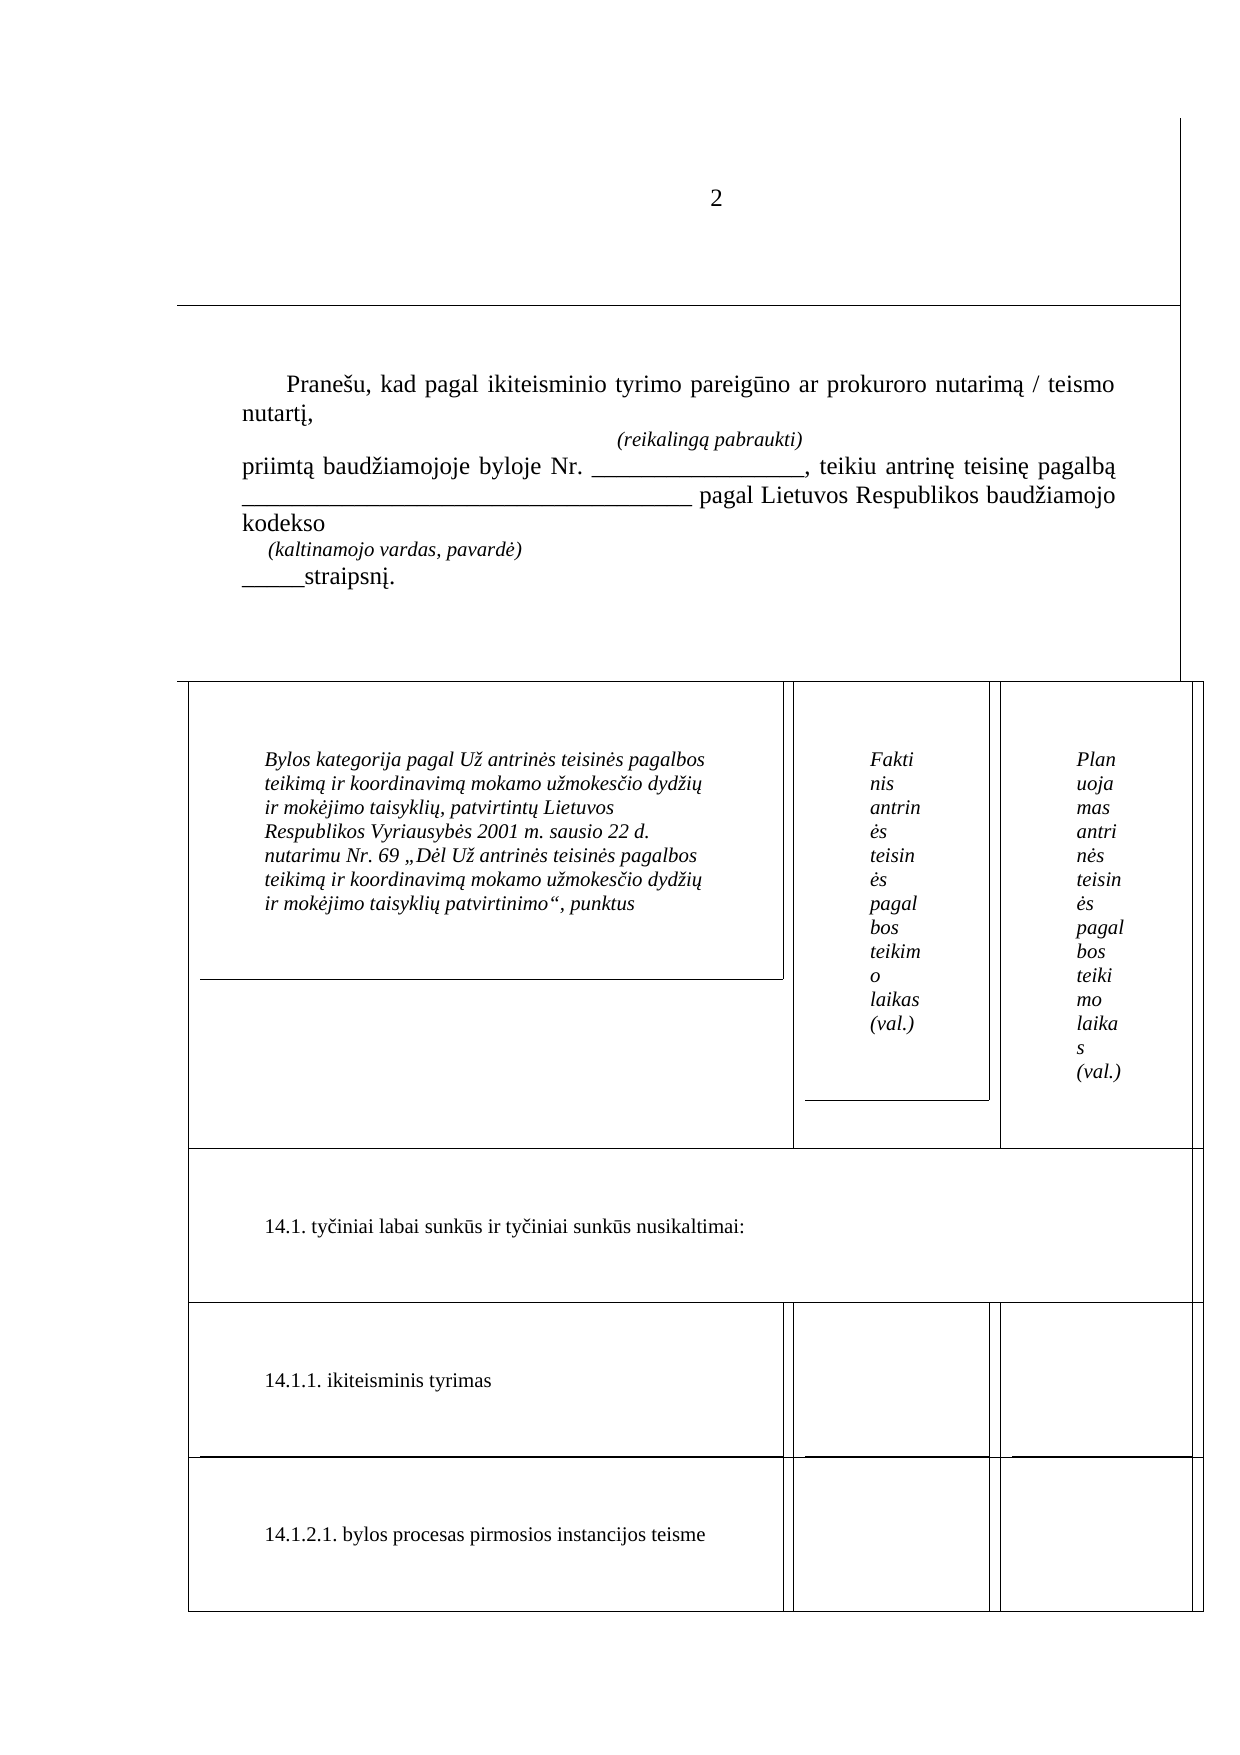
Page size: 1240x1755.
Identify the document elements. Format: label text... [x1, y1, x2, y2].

text (kaltinamojo vardas, pavardė) [177, 537, 1180, 561]
table_cell [1001, 1303, 1192, 1457]
table_cell 14.1. tyčiniai labai sunkūs ir tyčiniai sunkūs nusikaltimai: [189, 1149, 1192, 1302]
text (reikalingą pabraukti) [177, 427, 1180, 451]
table_header Bylos kategorija pagal Už antrinės teisinės pagalbos teikimą ir koordinavimą mokamo užmokesčio dydžių ir mokėjimo taisyklių, patvirtintų Lietuvos Respublikos Vyriausybės 2001 m. sausio 22 d. nutarimu Nr. 69 „Dėl Už antrinės teisinės pagalbos teikimą ir koordinavimą mokamo užmokesčio dydžių ir mokėjimo taisyklių patvirtinimo“, punktus [189, 682, 793, 1148]
table_cell [794, 1303, 989, 1457]
table_header Planuojamas antrinės teisinės pagalbos teikimo laikas (val.) [1001, 682, 1192, 1148]
table_cell [1193, 1149, 1203, 1302]
text Pranešu, kad pagal ikiteisminio tyrimo pareigūno ar prokuroro nutarimą / teismo nutartį, [177, 305, 1180, 427]
table_header Faktinis antrinės teisinės pagalbos teikimo laikas (val.) [794, 682, 1000, 1148]
table_cell [794, 1458, 989, 1611]
table_cell [990, 1303, 1000, 1457]
table_cell [784, 1303, 793, 1457]
table_cell [784, 1458, 793, 1611]
table_cell [990, 1458, 1000, 1611]
table_cell [1193, 1303, 1203, 1457]
text priimtą baudžiamojoje byloje Nr. _________________, teikiu antrinę teisinę pagalbą ____________________________________ pagal Lietuvos Respublikos baudžiamojo kodekso [177, 451, 1180, 537]
table_header [1193, 682, 1203, 1148]
table_cell [1193, 1458, 1203, 1611]
text _____straipsnį. [177, 561, 1180, 590]
table_cell [1001, 1458, 1192, 1611]
table_cell 14.1.2.1. bylos procesas pirmosios instancijos teisme [189, 1458, 783, 1611]
table_cell 14.1.1. ikiteisminis tyrimas [189, 1303, 783, 1457]
